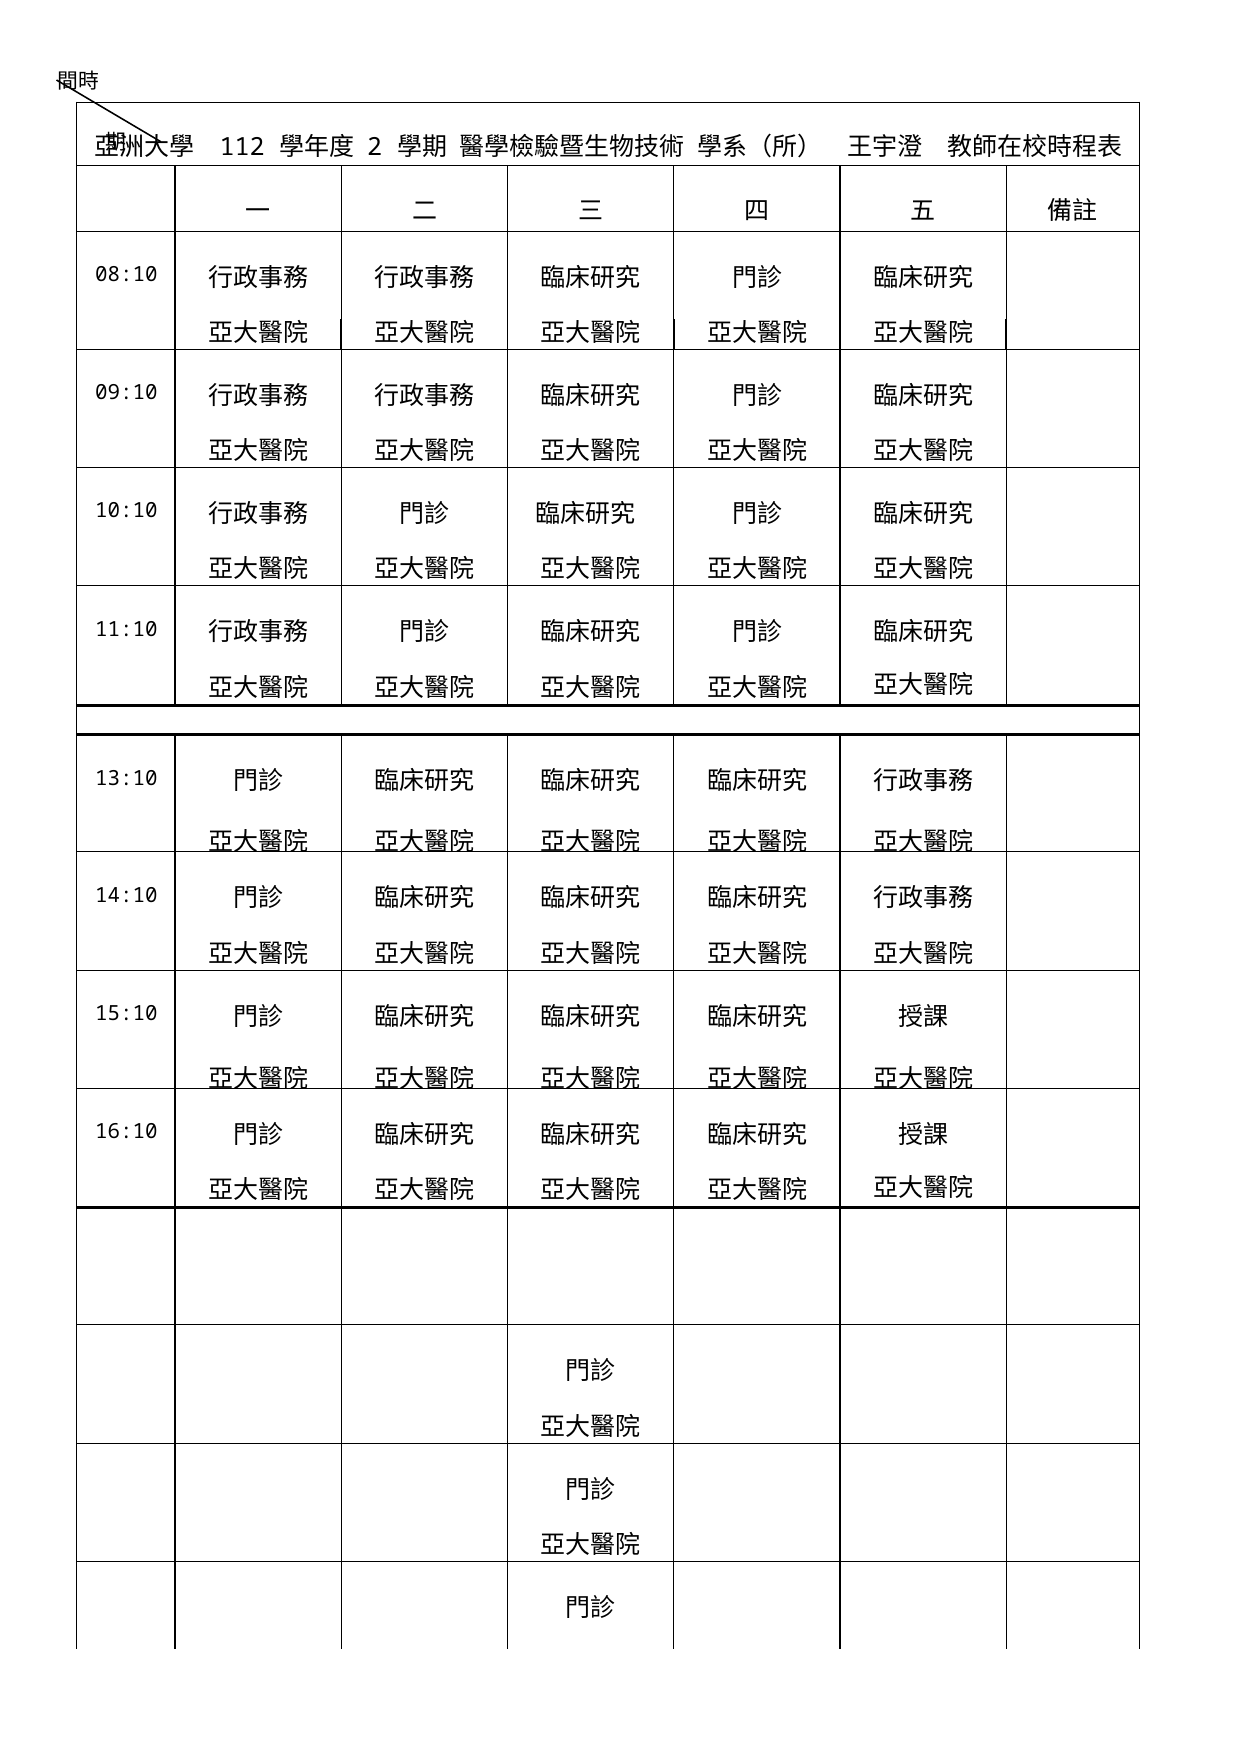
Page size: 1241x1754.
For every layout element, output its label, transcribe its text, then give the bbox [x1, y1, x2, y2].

table_cell 地點 [77, 1531, 174, 1561]
table_cell [841, 1295, 1006, 1324]
table_cell 地點 [77, 438, 174, 467]
table_cell 臨床研究 [342, 971, 507, 1058]
table_cell 亞大醫院 [176, 319, 340, 349]
table_cell 臨床研究 [841, 232, 1006, 319]
table_cell [342, 1444, 507, 1531]
table_cell 五 [841, 166, 1006, 231]
table_cell [1007, 852, 1139, 940]
table_cell 亞大醫院 [674, 438, 839, 467]
table_cell 亞大醫院 [176, 674, 341, 703]
table_cell 午 休 [77, 707, 1139, 733]
table_cell 臨床研究 [841, 350, 1006, 437]
table_cell [841, 1531, 1006, 1561]
table_cell [176, 1531, 341, 1561]
table_cell 授課 [841, 971, 1006, 1058]
table_cell 地點 [77, 1058, 174, 1088]
table_cell [77, 1562, 174, 1649]
table_cell 臨床研究 [674, 736, 839, 822]
table_cell 亞大醫院 [674, 674, 839, 703]
table_cell 門診 [674, 468, 839, 556]
table_cell 門診 [176, 971, 341, 1058]
table_cell 臨床研究 [841, 586, 1006, 674]
table_cell 門診 [342, 586, 507, 674]
table_cell 臨床研究 [342, 736, 507, 822]
table_cell 門診 [508, 1325, 673, 1413]
table_cell 行政事務 [176, 232, 341, 319]
table_cell 亞大醫院 [675, 319, 839, 349]
table_cell 門診 [674, 232, 839, 319]
table_cell 亞大醫院 [508, 1058, 673, 1088]
table_cell 行政事務 [342, 350, 507, 437]
table_cell 14:10 ｜ 15:00 [77, 852, 174, 940]
table_cell [342, 1531, 507, 1561]
table_cell [1007, 468, 1139, 556]
table_cell [1007, 350, 1139, 437]
table_cell 亞大醫院 [508, 822, 673, 851]
table_cell [1007, 822, 1139, 851]
table_cell [176, 1325, 341, 1413]
table_cell 亞大醫院 [841, 319, 1005, 349]
table_cell [1007, 586, 1139, 674]
table_cell [176, 1295, 341, 1324]
table_cell [342, 1562, 507, 1649]
table_cell [841, 1413, 1006, 1442]
table_cell 亞大醫院 [841, 438, 1006, 467]
table_cell 行政事務 [176, 350, 341, 437]
table_cell [77, 1209, 174, 1294]
table_cell [176, 1444, 341, 1531]
table_cell [342, 1295, 507, 1324]
table_cell 亞大醫院 [508, 674, 673, 703]
table_cell [1007, 674, 1139, 703]
table_cell 臨床研究 [674, 1089, 839, 1176]
table_cell 亞大醫院 [342, 556, 507, 585]
table_cell [674, 1413, 839, 1442]
table_cell [1007, 940, 1139, 969]
table_cell 備註 [1007, 166, 1139, 231]
table_cell [176, 1562, 341, 1649]
table_cell 亞大醫院 [841, 674, 1006, 703]
table_cell 地點 [77, 1176, 174, 1206]
table_cell 地點 [77, 319, 174, 349]
table_cell 亞大醫院 [508, 319, 673, 349]
table_cell 臨床研究 [674, 852, 839, 940]
table_cell [42, 61, 130, 106]
table_cell 亞大醫院 [674, 822, 839, 851]
table_cell [342, 1413, 507, 1442]
table_cell 亞大醫院 [508, 940, 673, 969]
table_cell [1007, 1562, 1139, 1649]
table_cell [1007, 971, 1139, 1058]
table_cell 行政事務 [841, 852, 1006, 940]
table_cell [1007, 736, 1139, 822]
table_cell [508, 1209, 673, 1294]
table_cell 亞大醫院 [841, 1058, 1006, 1088]
table_cell [841, 1444, 1006, 1531]
table_cell 亞大醫院 [176, 438, 341, 467]
table_cell 亞大醫院 [342, 1176, 507, 1206]
table_cell 亞大醫院 [342, 674, 507, 703]
table_cell [508, 1295, 673, 1324]
table_cell [1007, 438, 1139, 467]
table_cell 亞大醫院 [176, 822, 341, 851]
table_cell [77, 1444, 174, 1531]
table_cell 亞大醫院 [342, 438, 507, 467]
table_cell [674, 1325, 839, 1413]
table_cell 亞大醫院 [176, 1058, 341, 1088]
table_cell 門診 [176, 852, 341, 940]
table_cell [77, 1325, 174, 1413]
table_cell 亞大醫院 [674, 1176, 839, 1206]
table_cell 16:10 ｜ 17:00 [77, 1089, 174, 1176]
table_cell 亞大醫院 [841, 1176, 1006, 1206]
table_cell [1007, 1325, 1139, 1413]
table_cell 二 [342, 166, 507, 231]
table_cell 15:10 ｜ 16:00 [77, 971, 174, 1058]
table_cell [674, 1209, 839, 1294]
table_cell 行政事務 [176, 468, 341, 556]
table_cell [841, 1209, 1006, 1294]
table_cell 亞大醫院 [176, 556, 341, 585]
table_cell 08:10 ｜ 09:00 [77, 232, 174, 319]
table_cell 亞大醫院 [342, 940, 507, 969]
table_cell [841, 1562, 1006, 1649]
table_cell [1007, 1058, 1139, 1088]
table_cell [1007, 319, 1139, 349]
table_cell 臨床研究 [508, 586, 673, 674]
table_cell 11:10 ｜ 12:00 [77, 586, 174, 674]
table_cell 亞大醫院 [508, 1176, 673, 1206]
table_cell [176, 1209, 341, 1294]
table_cell 三 [508, 166, 673, 231]
table_cell 授課 [841, 1089, 1006, 1176]
table_cell [1007, 556, 1139, 585]
table_cell [90, 122, 162, 159]
table_cell 臨床研究 [508, 232, 673, 319]
table_cell 臨床研究 [342, 1089, 507, 1176]
table_cell [1007, 1531, 1139, 1561]
table_cell [342, 1209, 507, 1294]
table_cell [342, 1325, 507, 1413]
table_cell 10:10 ｜ 11:00 [77, 468, 174, 556]
table_cell 亞大醫院 [508, 1413, 673, 1442]
table_cell 一 [176, 166, 341, 231]
table_cell [1007, 1413, 1139, 1442]
table_cell [674, 1562, 839, 1649]
table_cell 地點 [77, 940, 174, 969]
table_cell [674, 1531, 839, 1561]
table_cell 亞大醫院 [176, 1176, 341, 1206]
table_cell 亞大醫院 [841, 822, 1006, 851]
table_cell [1007, 1089, 1139, 1176]
table_cell [1007, 1295, 1139, 1324]
table_cell 亞大醫院 [508, 1531, 673, 1561]
table_cell 地點 [77, 822, 174, 851]
table_cell 門診 [508, 1562, 673, 1649]
table_cell [841, 1325, 1006, 1413]
table_cell 門診 [674, 350, 839, 437]
table_cell 臨床研究 [342, 852, 507, 940]
table_cell 亞大醫院 [841, 940, 1006, 969]
table_cell 地點 [77, 556, 174, 585]
table_cell 門診 [508, 1444, 673, 1531]
table_cell 亞大醫院 [674, 940, 839, 969]
table_cell [1007, 1444, 1139, 1531]
table_cell 臨床研究 [508, 971, 673, 1058]
table_cell [1007, 232, 1139, 319]
table_cell 亞大醫院 [508, 556, 673, 585]
table_cell 行政事務 [342, 232, 507, 319]
table_header 亞洲大學 112 學年度 2 學期 醫學檢驗暨生物技術 學系（所） 王宇澄 教師在校時程表 [77, 103, 1139, 165]
table_cell 亞大醫院 [176, 940, 341, 969]
table_cell 地點 [77, 674, 174, 703]
table_cell [176, 1413, 341, 1442]
table_cell 行政事務 [841, 736, 1006, 822]
table_cell 門診 [176, 1089, 341, 1176]
table_cell [1007, 1209, 1139, 1294]
table_cell 亞大醫院 [508, 438, 673, 467]
table_cell [1007, 1176, 1139, 1206]
table_cell [77, 166, 174, 231]
table_cell 09:10 ｜ 10:00 [77, 350, 174, 437]
table_cell 行政事務 [176, 586, 341, 674]
table_cell 臨床研究 [508, 736, 673, 822]
table_cell 臨床研究 [508, 852, 673, 940]
table_cell 門診 [176, 736, 341, 822]
table_cell [131, 122, 162, 140]
table_cell 13:10 ｜ 14:00 [77, 736, 174, 822]
table_cell 亞大醫院 [674, 1058, 839, 1088]
table_cell 臨床研究 [674, 971, 839, 1058]
table_cell 地點 [77, 1413, 174, 1442]
table_cell 亞大醫院 [342, 822, 507, 851]
table_cell 門診 [674, 586, 839, 674]
table_cell 臨床研究 [841, 468, 1006, 556]
table_cell 地點 [77, 1295, 174, 1324]
table_cell 亞大醫院 [342, 319, 507, 349]
table_cell [674, 1444, 839, 1531]
table_cell 亞大醫院 [342, 1058, 507, 1088]
table_cell 亞大醫院 [674, 556, 839, 585]
table_cell 臨床研究 [508, 468, 673, 556]
table_cell 四 [674, 166, 839, 231]
table_cell 亞大醫院 [841, 556, 1006, 585]
table_cell 門診 [342, 468, 507, 556]
table_cell 臨床研究 [508, 1089, 673, 1176]
table_cell [674, 1295, 839, 1324]
table_cell 臨床研究 [508, 350, 673, 437]
